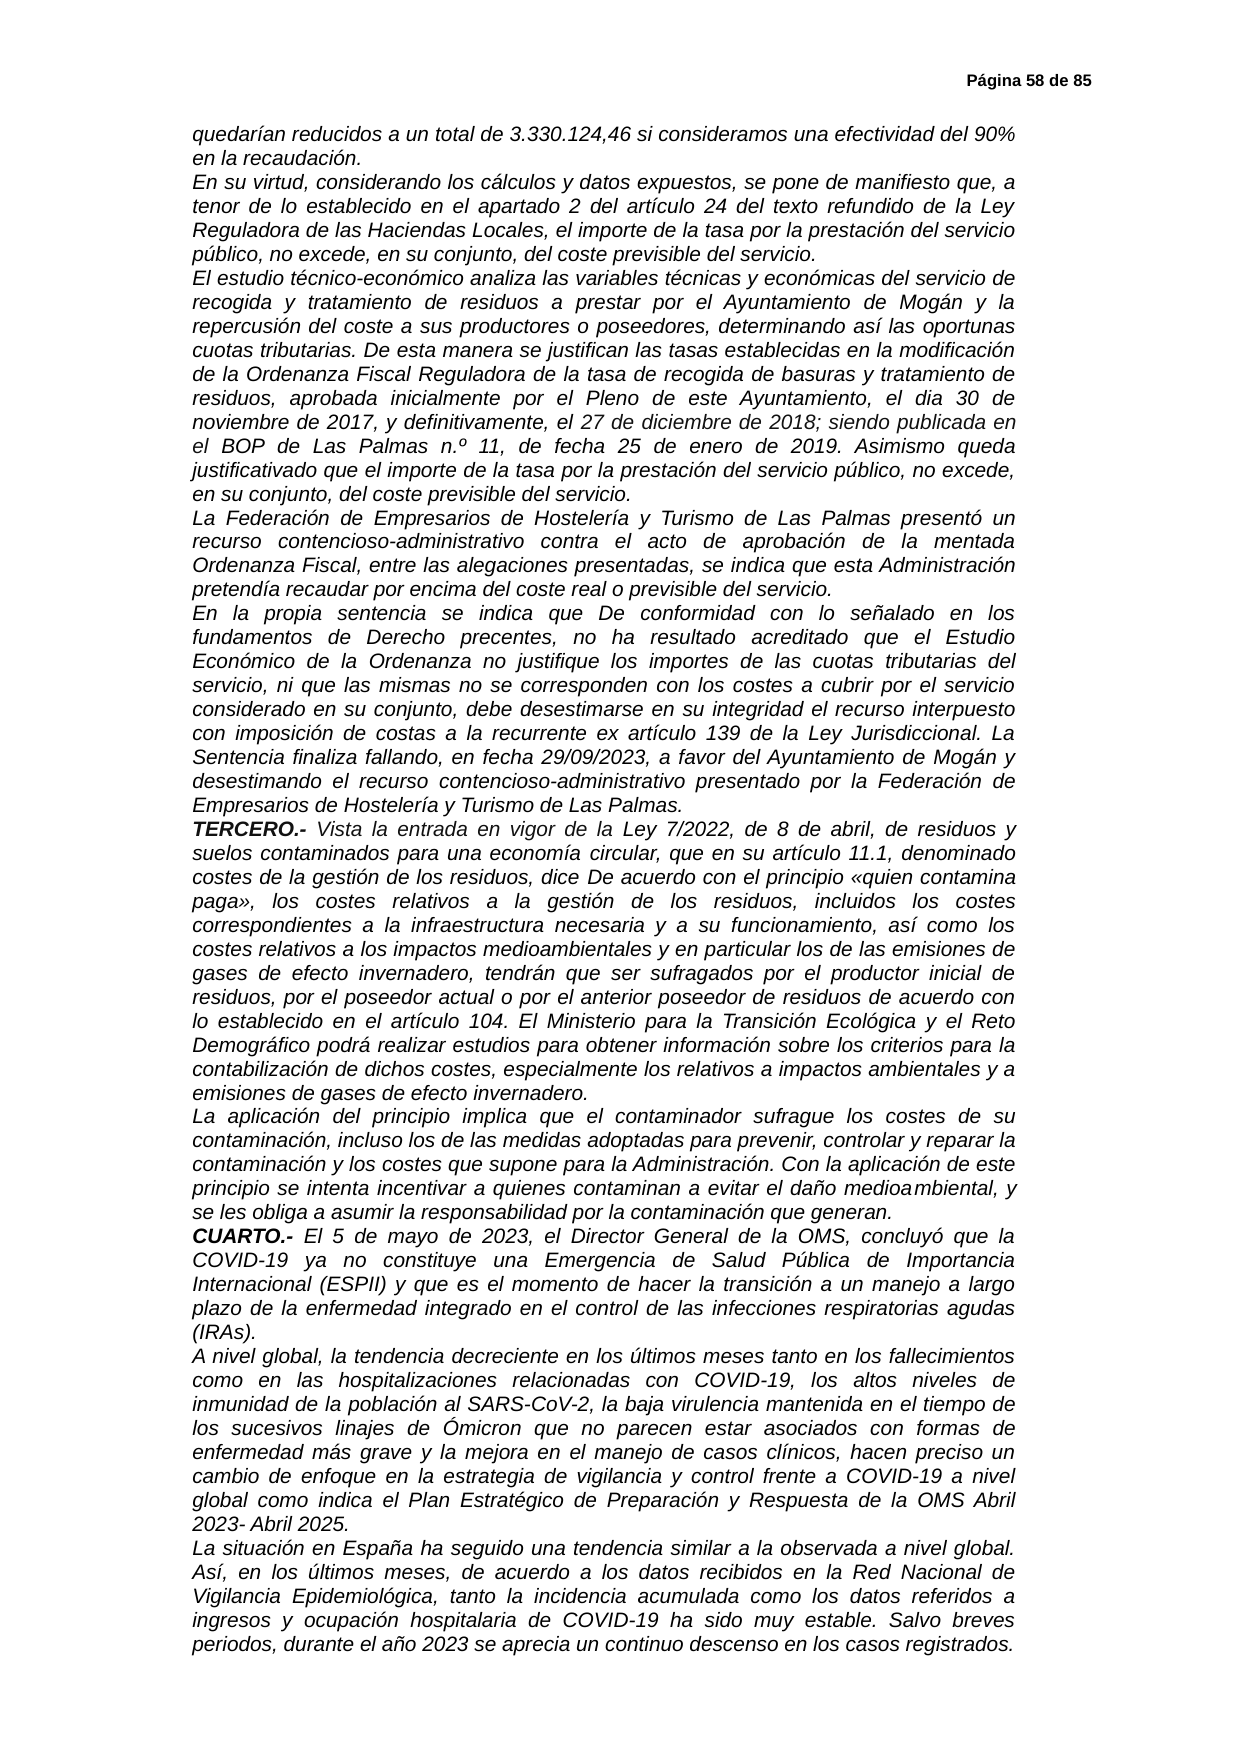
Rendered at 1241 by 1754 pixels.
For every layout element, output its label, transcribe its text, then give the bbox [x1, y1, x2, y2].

text quedarían reducidos a un total de 3.330.124,46 si consideramos una efectividad del 90% en la recaudación. [192, 122, 1019, 170]
text A nivel global, la tendencia decreciente en los últimos meses tanto en los fallecimientos como en las hospitalizaciones relacionadas con COVID-19, los altos niveles de inmunidad de la población al SARS-CoV-2, la baja virulencia mantenida en el tiempo de los sucesivos linajes de Ómicron que no parecen estar asociados con formas de enfermedad más grave y la mejora en el manejo de casos clínicos, hacen preciso un cambio de enfoque en la estrategia de vigilancia y control frente a COVID-19 a nivel global como indica el Plan Estratégico de Preparación y Respuesta de la OMS Abril 2023- Abril 2025. [192, 1344, 1019, 1536]
text En la propia sentencia se indica que De conformidad con lo señalado en los fundamentos de Derecho precentes, no ha resultado acreditado que el Estudio Económico de la Ordenanza no justifique los importes de las cuotas tributarias del servicio, ni que las mismas no se corresponden con los costes a cubrir por el servicio considerado en su conjunto, debe desestimarse en su integridad el recurso interpuesto con imposición de costas a la recurrente ex artículo 139 de la Ley Jurisdiccional. La Sentencia finaliza fallando, en fecha 29/09/2023, a favor del Ayuntamiento de Mogán y desestimando el recurso contencioso-administrativo presentado por la Federación de Empresarios de Hostelería y Turismo de Las Palmas. [192, 601, 1019, 817]
text CUARTO.- El 5 de mayo de 2023, el Director General de la OMS, concluyó que la COVID-19 ya no constituye una Emergencia de Salud Pública de Importancia Internacional (ESPII) y que es el momento de hacer la transición a un manejo a largo plazo de la enfermedad integrado en el control de las infecciones respiratorias agudas (IRAs). [192, 1224, 1019, 1344]
text La situación en España ha seguido una tendencia similar a la observada a nivel global. Así, en los últimos meses, de acuerdo a los datos recibidos en la Red Nacional de Vigilancia Epidemiológica, tanto la incidencia acumulada como los datos referidos a ingresos y ocupación hospitalaria de COVID-19 ha sido muy estable. Salvo breves periodos, durante el año 2023 se aprecia un continuo descenso en los casos registrados. [192, 1536, 1019, 1655]
text La aplicación del principio implica que el contaminador sufrague los costes de su contaminación, incluso los de las medidas adoptadas para prevenir, controlar y reparar la contaminación y los costes que supone para la Administración. Con la aplicación de este principio se intenta incentivar a quienes contaminan a evitar el daño medioambiental, y se les obliga a asumir la responsabilidad por la contaminación que generan. [192, 1104, 1019, 1224]
text En su virtud, considerando los cálculos y datos expuestos, se pone de manifiesto que, a tenor de lo establecido en el apartado 2 del artículo 24 del texto refundido de la Ley Reguladora de las Haciendas Locales, el importe de la tasa por la prestación del servicio público, no excede, en su conjunto, del coste previsible del servicio. [192, 170, 1019, 266]
text TERCERO.- Vista la entrada en vigor de la Ley 7/2022, de 8 de abril, de residuos y suelos contaminados para una economía circular, que en su artículo 11.1, denominado costes de la gestión de los residuos, dice De acuerdo con el principio «quien contamina paga», los costes relativos a la gestión de los residuos, incluidos los costes correspondientes a la infraestructura necesaria y a su funcionamiento, así como los costes relativos a los impactos medioambientales y en particular los de las emisiones de gases de efecto invernadero, tendrán que ser sufragados por el productor inicial de residuos, por el poseedor actual o por el anterior poseedor de residuos de acuerdo con lo establecido en el artículo 104. El Ministerio para la Transición Ecológica y el Reto Demográfico podrá realizar estudios para obtener información sobre los criterios para la contabilización de dichos costes, especialmente los relativos a impactos ambientales y a emisiones de gases de efecto invernadero. [192, 817, 1019, 1104]
text La Federación de Empresarios de Hostelería y Turismo de Las Palmas presentó un recurso contencioso-administrativo contra el acto de aprobación de la mentada Ordenanza Fiscal, entre las alegaciones presentadas, se indica que esta Administración pretendía recaudar por encima del coste real o previsible del servicio. [192, 505, 1019, 601]
text El estudio técnico-económico analiza las variables técnicas y económicas del servicio de recogida y tratamiento de residuos a prestar por el Ayuntamiento de Mogán y la repercusión del coste a sus productores o poseedores, determinando así las oportunas cuotas tributarias. De esta manera se justifican las tasas establecidas en la modificación de la Ordenanza Fiscal Reguladora de la tasa de recogida de basuras y tratamiento de residuos, aprobada inicialmente por el Pleno de este Ayuntamiento, el dia 30 de noviembre de 2017, y definitivamente, el 27 de diciembre de 2018; siendo publicada en el BOP de Las Palmas n.º 11, de fecha 25 de enero de 2019. Asimismo queda justificativado que el importe de la tasa por la prestación del servicio público, no excede, en su conjunto, del coste previsible del servicio. [192, 266, 1019, 505]
